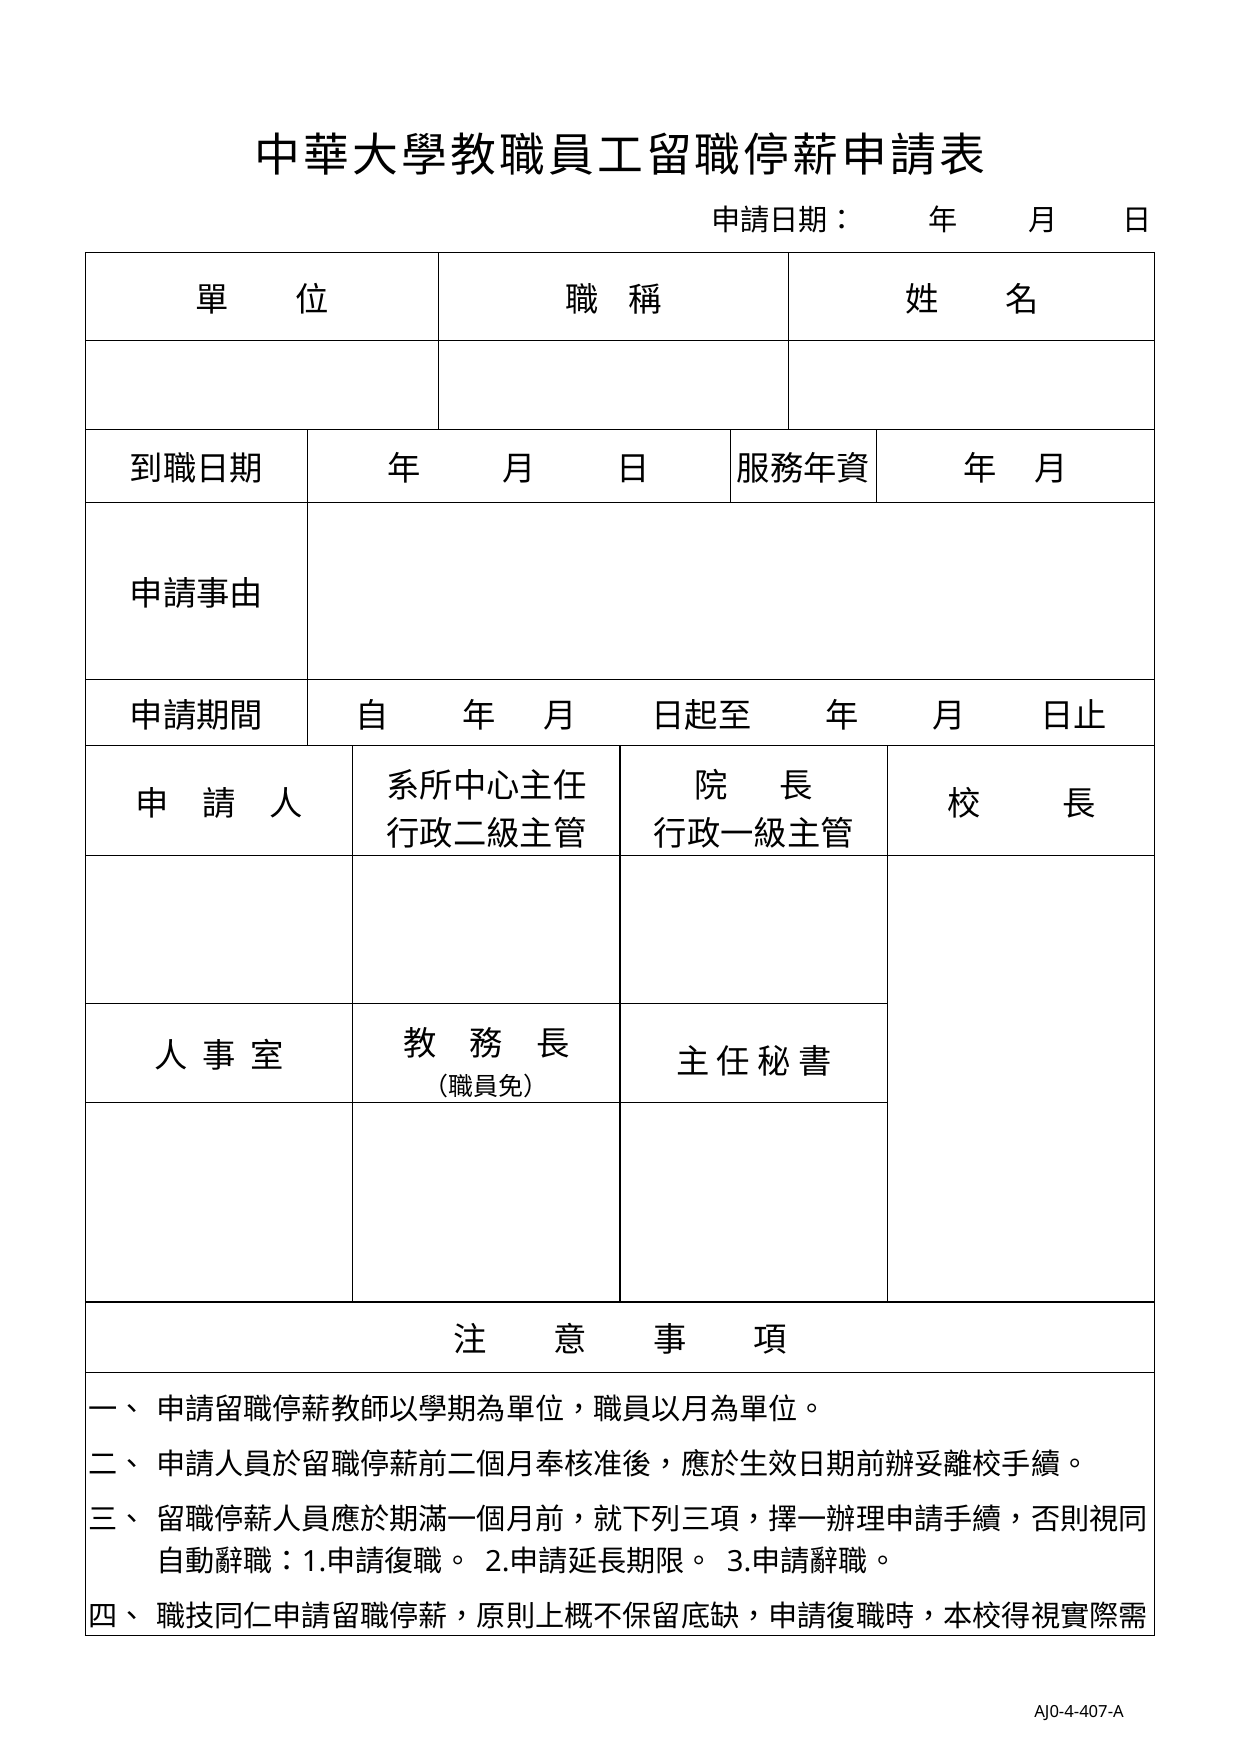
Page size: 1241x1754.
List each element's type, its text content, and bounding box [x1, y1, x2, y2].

table_cell 校 長 [888, 746, 1154, 855]
table_cell 服務年資 [731, 430, 876, 502]
table_cell [86, 341, 438, 429]
table_cell 申請留職停薪教師以學期為單位，職員以月為單位。 申請人員於留職停薪前二個月奉核准後，應於生效日期前辦妥離校手續。 留職停薪人員應於期滿一個月前，就下列三項，擇一辦理申請手續，否則視同自動辭職：1.申請復職。 2.申請延長期限。 3.申請辭職。 職技同仁申請留職停薪，原則上概不保留底缺，申請復職時，本校得視實際需要，調整其工作職務。 [1008, 1677, 1139, 1736]
table_header 職 稱 [439, 253, 788, 340]
table_cell [789, 341, 1154, 429]
table_cell 系所中心主任 行政二級主管 [353, 746, 619, 855]
table_cell [308, 503, 1154, 679]
table_cell [86, 1103, 352, 1301]
table_cell 教 務 長 （職員免） [353, 1004, 619, 1102]
table_cell [621, 856, 887, 1003]
table_header 單 位 [86, 253, 438, 340]
table_cell 申請留職停薪教師以學期為單位，職員以月為單位。 申請人員於留職停薪前二個月奉核准後，應於生效日期前辦妥離校手續。 留職停薪人員應於期滿一個月前，就下列三項，擇一辦理申請手續，否則視同自動辭職：1.申請復職。 2.申請延長期限。 3.申請辭職。 職技同仁申請留職停薪，原則上概不保留底缺，申請復職時，本校得視實際需要，調整其工作職務。 [86, 1373, 1154, 1635]
table_cell [353, 1103, 619, 1301]
table_header 姓 名 [789, 253, 1154, 340]
text 申請日期： 年 月 日 [89, 197, 1152, 239]
table_cell 自 年 月 日起至 年 月 日止 [308, 680, 1154, 745]
table_cell 到職日期 [86, 430, 307, 502]
table_cell 申 請 人 [86, 746, 352, 855]
table_cell 人 事 室 [86, 1004, 352, 1102]
table_cell [439, 341, 788, 429]
table_cell [353, 856, 619, 1003]
table_cell 主 任 秘 書 [621, 1004, 887, 1102]
table_cell 院 長 行政一級主管 [621, 746, 887, 855]
table_cell 年 月 日 [308, 430, 730, 502]
table_cell 申請事由 [86, 503, 307, 679]
table_cell 申請期間 [86, 680, 307, 745]
table_cell [86, 856, 352, 1003]
table_cell [621, 1103, 887, 1301]
table_cell 注 意 事 項 [86, 1303, 1154, 1372]
table_cell [888, 856, 1154, 1301]
text 中華大學教職員工留職停薪申請表 [89, 118, 1152, 184]
table_cell 年 月 [877, 430, 1154, 502]
